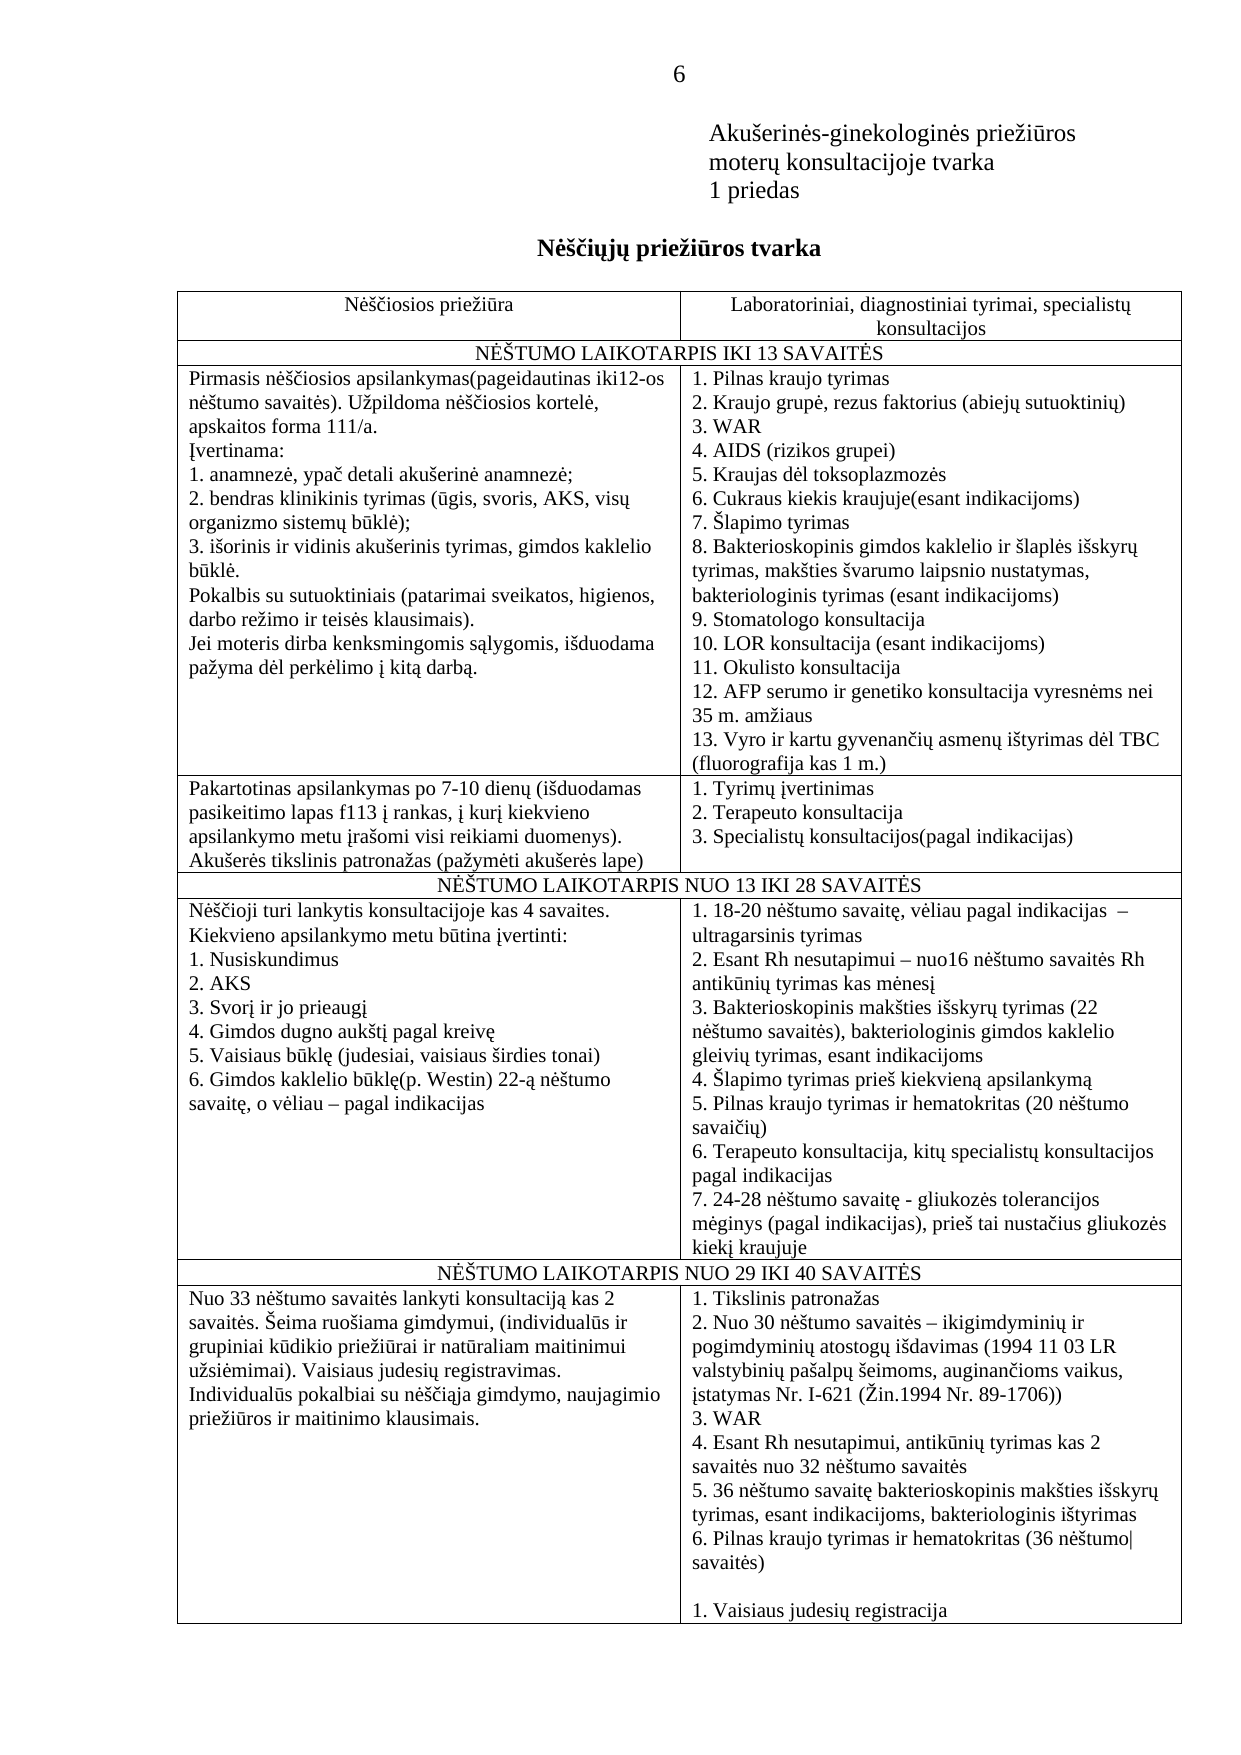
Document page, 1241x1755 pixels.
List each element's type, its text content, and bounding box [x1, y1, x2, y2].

table_cell Nuo 33 nėštumo savaitės lankyti konsultaciją kas 2 savaitės. Šeima ruošiama gimdymui, (individualūs ir grupiniai kūdikio priežiūrai ir natūraliam maitinimui užsiėmimai). Vaisiaus judesių registravimas. Individualūs pokalbiai su nėščiąja gimdymo, naujagimio priežiūros ir maitinimo klausimais. [178, 1286, 680, 1622]
table_cell 1. Tikslinis patronažas 2. Nuo 30 nėštumo savaitės – ikigimdyminių ir pogimdyminių atostogų išdavimas (1994 11 03 LR valstybinių pašalpų šeimoms, auginančioms vaikus, įstatymas Nr. I-621 (Žin.1994 Nr. 89-1706)) 3. WAR 4. Esant Rh nesutapimui, antikūnių tyrimas kas 2 savaitės nuo 32 nėštumo savaitės 5. 36 nėštumo savaitę bakterioskopinis makšties išskyrų tyrimas, esant indikacijoms, bakteriologinis ištyrimas 6. Pilnas kraujo tyrimas ir hematokritas (36 nėštumo| savaitės) 1. Vaisiaus judesių registracija [681, 1286, 1181, 1622]
table_cell NĖŠTUMO LAIKOTARPIS NUO 13 IKI 28 SAVAITĖS [178, 873, 1181, 897]
table_cell 1. Tyrimų įvertinimas 2. Terapeuto konsultacija 3. Specialistų konsultacijos(pagal indikacijas) [681, 776, 1181, 872]
table_header Nėščiosios priežiūra [178, 292, 680, 340]
table_cell Nėščioji turi lankytis konsultacijoje kas 4 savaites. Kiekvieno apsilankymo metu būtina įvertinti: 1. Nusiskundimus 2. AKS 3. Svorį ir jo prieaugį 4. Gimdos dugno aukštį pagal kreivę 5. Vaisiaus būklę (judesiai, vaisiaus širdies tonai) 6. Gimdos kaklelio būklę(p. Westin) 22-ą nėštumo savaitę, o vėliau – pagal indikacijas [178, 899, 680, 1259]
text moterų konsultacijoje tvarka [177, 147, 1181, 176]
table_header Laboratoriniai, diagnostiniai tyrimai, specialistų konsultacijos [681, 292, 1181, 340]
table_cell 1. 18-20 nėštumo savaitę, vėliau pagal indikacijas –ultragarsinis tyrimas 2. Esant Rh nesutapimui – nuo16 nėštumo savaitės Rh antikūnių tyrimas kas mėnesį 3. Bakterioskopinis makšties išskyrų tyrimas (22 nėštumo savaitės), bakteriologinis gimdos kaklelio gleivių tyrimas, esant indikacijoms 4. Šlapimo tyrimas prieš kiekvieną apsilankymą 5. Pilnas kraujo tyrimas ir hematokritas (20 nėštumo savaičių) 6. Terapeuto konsultacija, kitų specialistų konsultacijos pagal indikacijas 7. 24-28 nėštumo savaitę - gliukozės tolerancijos mėginys (pagal indikacijas), prieš tai nustačius gliukozės kiekį kraujuje [681, 899, 1181, 1259]
text 1 priedas [177, 176, 1181, 204]
text Nėščiųjų priežiūros tvarka [177, 233, 1181, 262]
table_cell 1. Pilnas kraujo tyrimas 2. Kraujo grupė, rezus faktorius (abiejų sutuoktinių) 3. WAR 4. AIDS (rizikos grupei) 5. Kraujas dėl toksoplazmozės 6. Cukraus kiekis kraujuje(esant indikacijoms) 7. Šlapimo tyrimas 8. Bakterioskopinis gimdos kaklelio ir šlaplės išskyrų tyrimas, makšties švarumo laipsnio nustatymas, bakteriologinis tyrimas (esant indikacijoms) 9. Stomatologo konsultacija 10. LOR konsultacija (esant indikacijoms) 11. Okulisto konsultacija 12. AFP serumo ir genetiko konsultacija vyresnėms nei 35 m. amžiaus 13. Vyro ir kartu gyvenančių asmenų ištyrimas dėl TBC (fluorografija kas 1 m.) [681, 366, 1181, 775]
table_cell NĖŠTUMO LAIKOTARPIS IKI 13 SAVAITĖS [178, 341, 1181, 365]
table_cell Pakartotinas apsilankymas po 7-10 dienų (išduodamas pasikeitimo lapas f113 į rankas, į kurį kiekvieno apsilankymo metu įrašomi visi reikiami duomenys). Akušerės tikslinis patronažas (pažymėti akušerės lape) [178, 776, 680, 872]
table_cell Pirmasis nėščiosios apsilankymas(pageidautinas iki12-os nėštumo savaitės). Užpildoma nėščiosios kortelė, apskaitos forma 111/a. Įvertinama: 1. anamnezė, ypač detali akušerinė anamnezė; 2. bendras klinikinis tyrimas (ūgis, svoris, AKS, visų organizmo sistemų būklė); 3. išorinis ir vidinis akušerinis tyrimas, gimdos kaklelio būklė. Pokalbis su sutuoktiniais (patarimai sveikatos, higienos, darbo režimo ir teisės klausimais). Jei moteris dirba kenksmingomis sąlygomis, išduodama pažyma dėl perkėlimo į kitą darbą. [178, 366, 680, 775]
text Akušerinės-ginekologinės priežiūros [709, 118, 1181, 147]
table_cell NĖŠTUMO LAIKOTARPIS NUO 29 IKI 40 SAVAITĖS [178, 1260, 1181, 1284]
